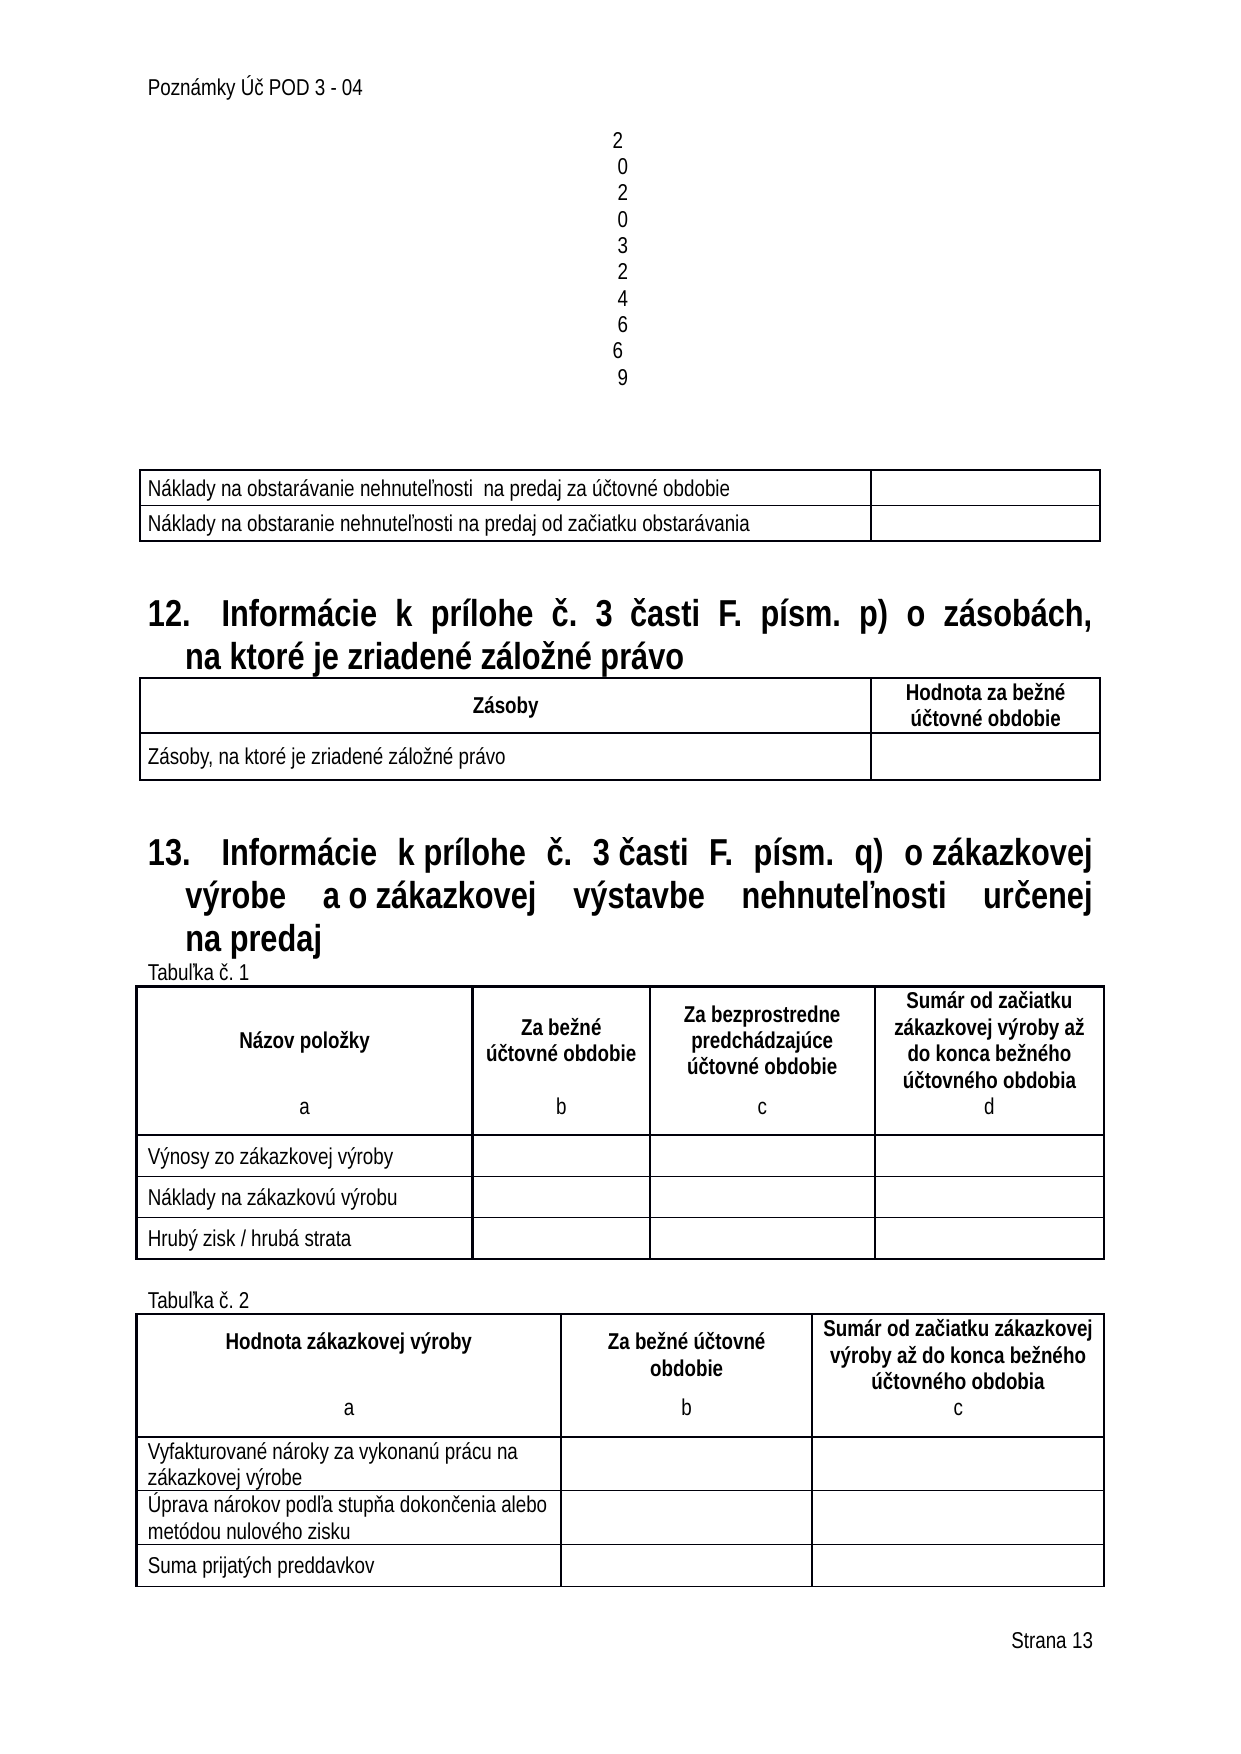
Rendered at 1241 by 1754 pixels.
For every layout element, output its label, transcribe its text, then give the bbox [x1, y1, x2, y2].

table_cell Zásoby, na ktoré je zriadené záložné právo [141, 734, 870, 779]
table_header Sumár od začiatku zákazkovej výroby až do konca bežného účtovného obdobia [813, 1315, 1103, 1394]
table_cell [872, 471, 1099, 504]
table_header Zásoby [141, 679, 870, 732]
table_cell [876, 1218, 1103, 1258]
table_cell b [562, 1394, 811, 1436]
table_cell c [813, 1394, 1103, 1436]
table_cell c [651, 1093, 874, 1134]
table_cell [813, 1438, 1103, 1490]
table_cell [562, 1545, 811, 1586]
table_cell [562, 1491, 811, 1544]
table_cell a [138, 1394, 560, 1436]
table_cell Výnosy zo zákazkovej výroby [138, 1136, 471, 1176]
table_header Za bežné účtovné obdobie [562, 1315, 811, 1394]
table_cell [651, 1218, 874, 1258]
table_cell [474, 1218, 649, 1258]
table_cell Náklady na obstarávanie nehnuteľnosti na predaj za účtovné obdobie [141, 471, 870, 504]
table_header Hodnota zákazkovej výroby [138, 1315, 560, 1394]
table_header Sumár od začiatku zákazkovej výroby až do konca bežného účtovného obdobia [876, 988, 1103, 1093]
table_cell [651, 1136, 874, 1176]
table_header Za bežné účtovné obdobie [474, 988, 649, 1093]
table_cell Suma prijatých preddavkov [138, 1545, 560, 1586]
table_cell d [876, 1093, 1103, 1134]
title Informácie k prílohe č. 3 časti F. písm. q) o zákazkovej výrobe a o zákazkovej výstavbe nehnuteľnosti určenej na predaj [148, 830, 1093, 959]
table_cell [872, 506, 1099, 540]
table_cell [872, 734, 1099, 779]
table_cell Náklady na obstaranie nehnuteľnosti na predaj od začiatku obstarávania [141, 506, 870, 540]
table_header Za bezprostredne predchádzajúce účtovné obdobie [651, 988, 874, 1093]
table_cell [474, 1136, 649, 1176]
table_header Hodnota za bežné účtovné obdobie [872, 679, 1099, 732]
table_cell [474, 1177, 649, 1217]
table_cell [876, 1136, 1103, 1176]
table_cell [813, 1491, 1103, 1544]
table_cell Hrubý zisk / hrubá strata [138, 1218, 471, 1258]
table_cell [651, 1177, 874, 1217]
table_cell Vyfakturované nároky za vykonanú prácu na zákazkovej výrobe [138, 1438, 560, 1490]
table_cell Náklady na zákazkovú výrobu [138, 1177, 471, 1217]
table_cell [562, 1438, 811, 1490]
text Tabuľka č. 2 [148, 1287, 1093, 1313]
table_cell Úprava nárokov podľa stupňa dokončenia alebo metódou nulového zisku [138, 1491, 560, 1544]
text Tabuľka č. 1 [148, 959, 1093, 985]
table_header Názov položky [138, 988, 471, 1093]
table_cell [876, 1177, 1103, 1217]
table_cell b [474, 1093, 649, 1134]
table_cell [813, 1545, 1103, 1586]
title Informácie k prílohe č. 3 časti F. písm. p) o zásobách, na ktoré je zriadené záložné právo [148, 591, 1093, 677]
table_cell a [138, 1093, 471, 1134]
